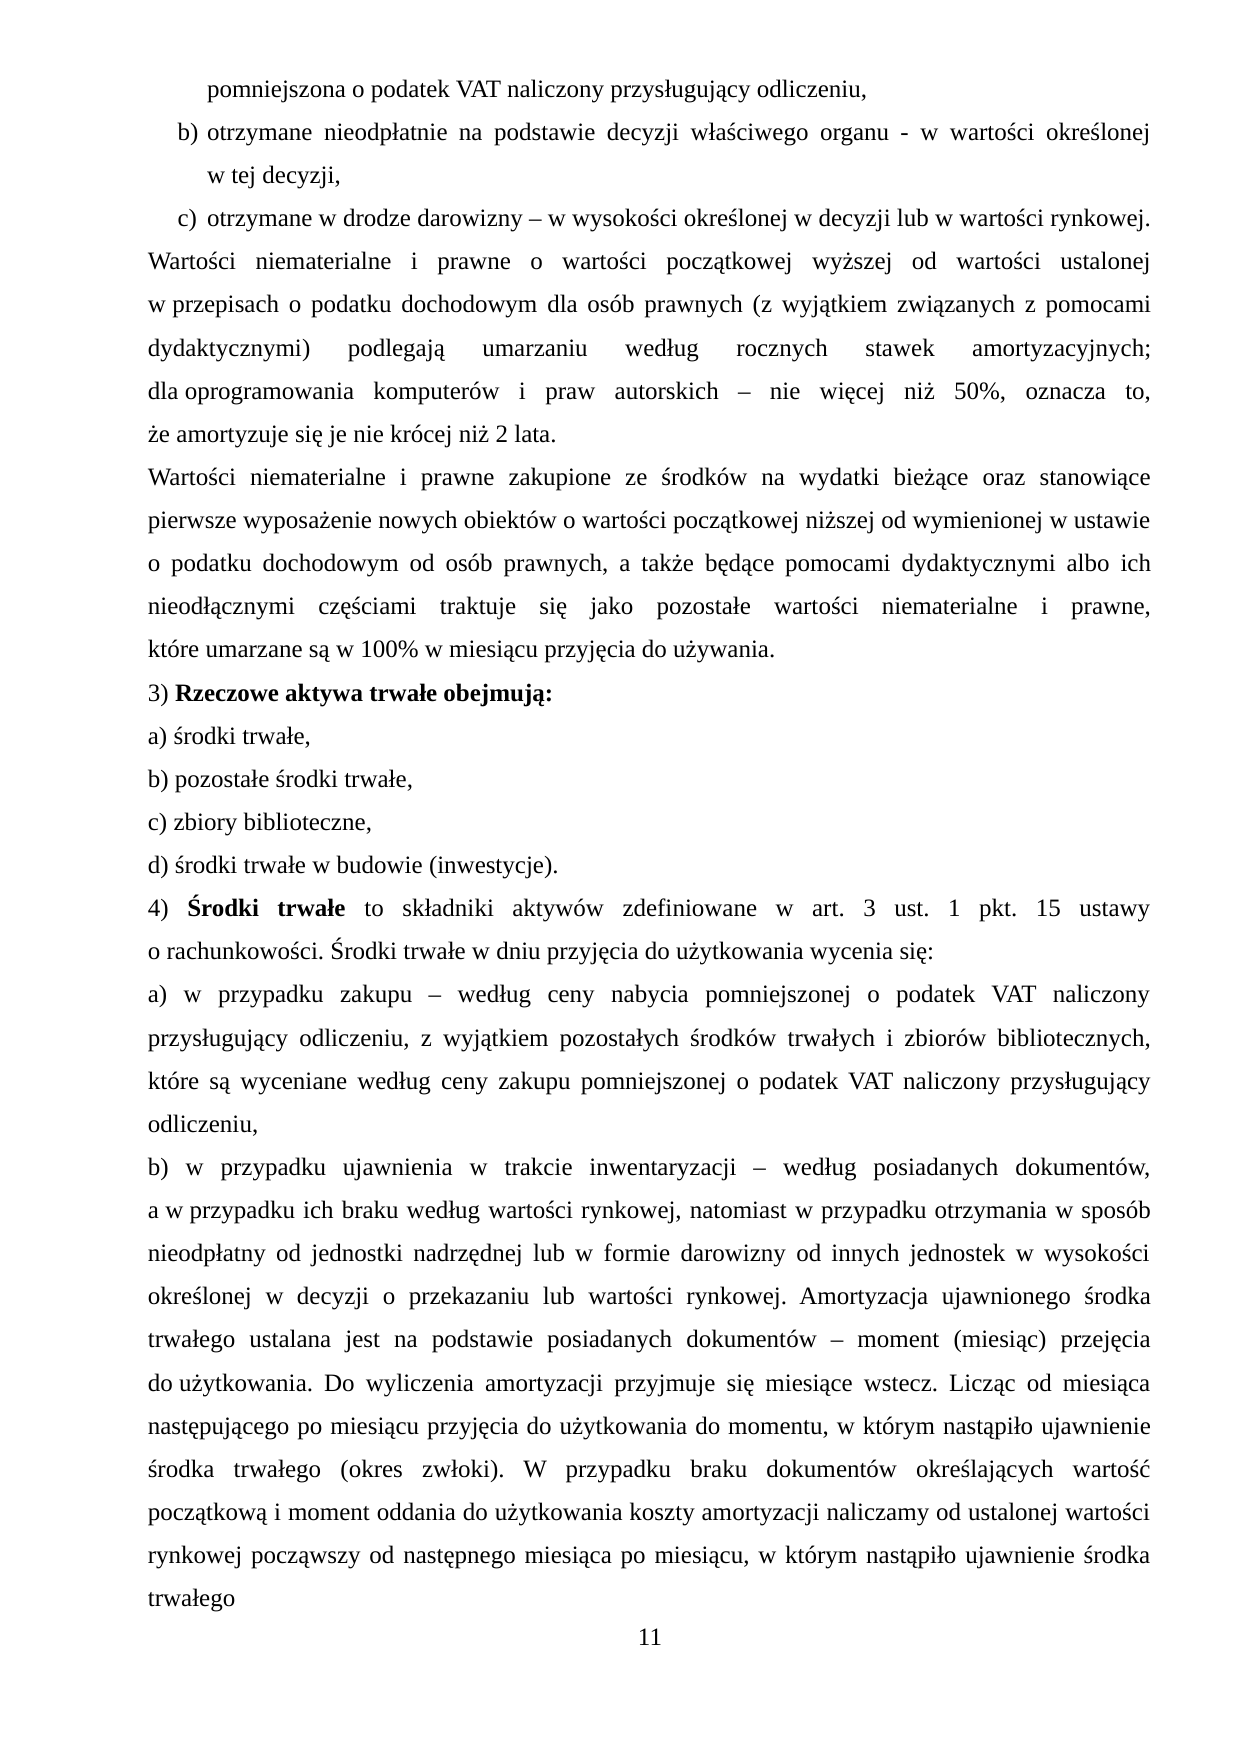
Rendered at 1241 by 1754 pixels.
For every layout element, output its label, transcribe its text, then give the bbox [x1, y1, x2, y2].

text c) zbiory biblioteczne, [148, 807, 1151, 836]
text b) pozostałe środki trwałe, [148, 764, 1151, 793]
text 4) Środki trwałe to składniki aktywów zdefiniowane w art. 3 ust. 1 pkt. 15 ustawy o rachunkowości. Środki trwałe w dniu przyjęcia do użytkowania wycenia się: [148, 893, 1151, 965]
text a) środki trwałe, [148, 721, 1151, 749]
text b) w przypadku ujawnienia w trakcie inwentaryzacji – według posiadanych dokumentów, a w przypadku ich braku według wartości rynkowej, natomiast w przypadku otrzymania w sposób nieodpłatny od jednostki nadrzędnej lub w formie darowizny od innych jednostek w wysokości określonej w decyzji o przekazaniu lub wartości rynkowej. Amortyzacja ujawnionego środka trwałego ustalana jest na podstawie posiadanych dokumentów – moment (miesiąc) przejęcia do użytkowania. Do wyliczenia amortyzacji przyjmuje się miesiące wstecz. Licząc od miesiąca następującego po miesiącu przyjęcia do użytkowania do momentu, w którym nastąpiło ujawnienie środka trwałego (okres zwłoki). W przypadku braku dokumentów określających wartość początkową i moment oddania do użytkowania koszty amortyzacji naliczamy od ustalonej wartości rynkowej począwszy od następnego miesiąca po miesiącu, w którym nastąpiło ujawnienie środka trwałego [148, 1152, 1151, 1612]
list pomniejszona o podatek VAT naliczony przysługujący odliczeniu, [177, 74, 1151, 103]
text a) w przypadku zakupu – według ceny nabycia pomniejszonej o podatek VAT naliczony przysługujący odliczeniu, z wyjątkiem pozostałych środków trwałych i zbiorów bibliotecznych, które są wyceniane według ceny zakupu pomniejszonej o podatek VAT naliczony przysługujący odliczeniu, [148, 979, 1151, 1138]
list otrzymane nieodpłatnie na podstawie decyzji właściwego organu - w wartości określonej w tej decyzji, [177, 117, 1151, 189]
text Wartości niematerialne i prawne zakupione ze środków na wydatki bieżące oraz stanowiące pierwsze wyposażenie nowych obiektów o wartości początkowej niższej od wymienionej w ustawie o podatku dochodowym od osób prawnych, a także będące pomocami dydaktycznymi albo ich nieodłącznymi częściami traktuje się jako pozostałe wartości niematerialne i prawne, które umarzane są w 100% w miesiącu przyjęcia do używania. [148, 462, 1151, 663]
list otrzymane w drodze darowizny – w wysokości określonej w decyzji lub w wartości rynkowej. [177, 203, 1151, 232]
text d) środki trwałe w budowie (inwestycje). [148, 850, 1151, 879]
text Wartości niematerialne i prawne o wartości początkowej wyższej od wartości ustalonej w przepisach o podatku dochodowym dla osób prawnych (z wyjątkiem związanych z pomocami dydaktycznymi) podlegają umarzaniu według rocznych stawek amortyzacyjnych; dla oprogramowania komputerów i praw autorskich – nie więcej niż 50%, oznacza to, że amortyzuje się je nie krócej niż 2 lata. [148, 246, 1151, 448]
text 3) Rzeczowe aktywa trwałe obejmują: [148, 678, 1151, 706]
